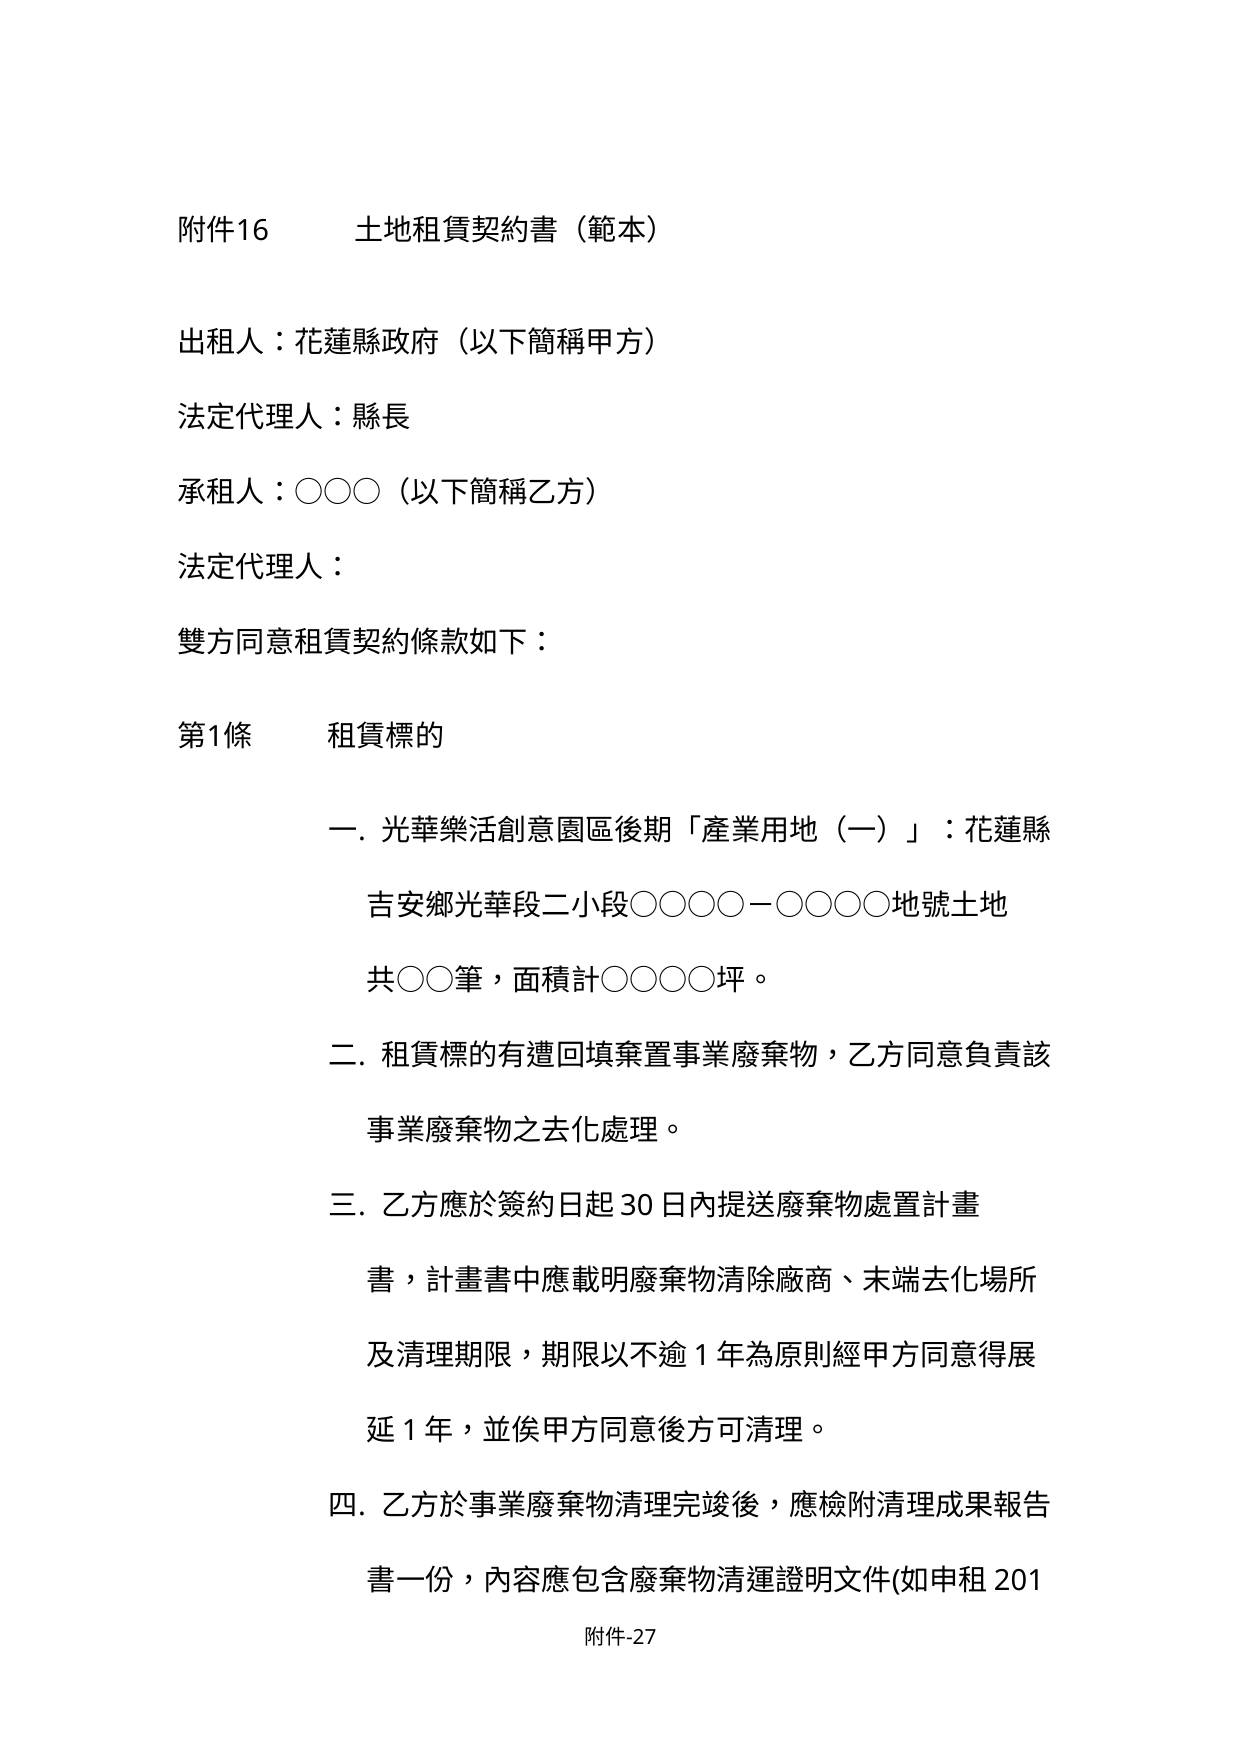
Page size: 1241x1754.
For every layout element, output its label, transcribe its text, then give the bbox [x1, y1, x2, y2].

text 書一份，內容應包含廢棄物清運證明文件(如申租201 [329, 1540, 1063, 1615]
text 共○○筆，面積計○○○○坪。 [329, 940, 1063, 1015]
subtitle 土地租賃契約書（範本） [177, 190, 1063, 265]
text 法定代理人： [177, 528, 1063, 603]
text 雙方同意租賃契約條款如下： [177, 603, 1063, 678]
text 三. 乙方應於簽約日起30日內提送廢棄物處置計畫 [329, 1165, 1063, 1240]
subtitle 租賃標的 [177, 696, 1063, 771]
text 書，計畫書中應載明廢棄物清除廠商、末端去化場所 [329, 1240, 1063, 1315]
text 事業廢棄物之去化處理。 [329, 1090, 1063, 1165]
text 及清理期限，期限以不逾1年為原則經甲方同意得展 [329, 1315, 1063, 1390]
text 四. 乙方於事業廢棄物清理完竣後，應檢附清理成果報告 [329, 1465, 1063, 1540]
text 一. 光華樂活創意園區後期「產業用地（一）」：花蓮縣 [329, 790, 1063, 865]
text 延1年，並俟甲方同意後方可清理。 [329, 1390, 1063, 1465]
text 法定代理人：縣長 [177, 378, 1063, 453]
text 二. 租賃標的有遭回填棄置事業廢棄物，乙方同意負責該 [329, 1015, 1063, 1090]
text 承租人：○○○（以下簡稱乙方） [177, 453, 1063, 528]
text 吉安鄉光華段二小段○○○○－○○○○地號土地 [329, 865, 1063, 940]
text 出租人：花蓮縣政府（以下簡稱甲方） [177, 303, 1063, 378]
